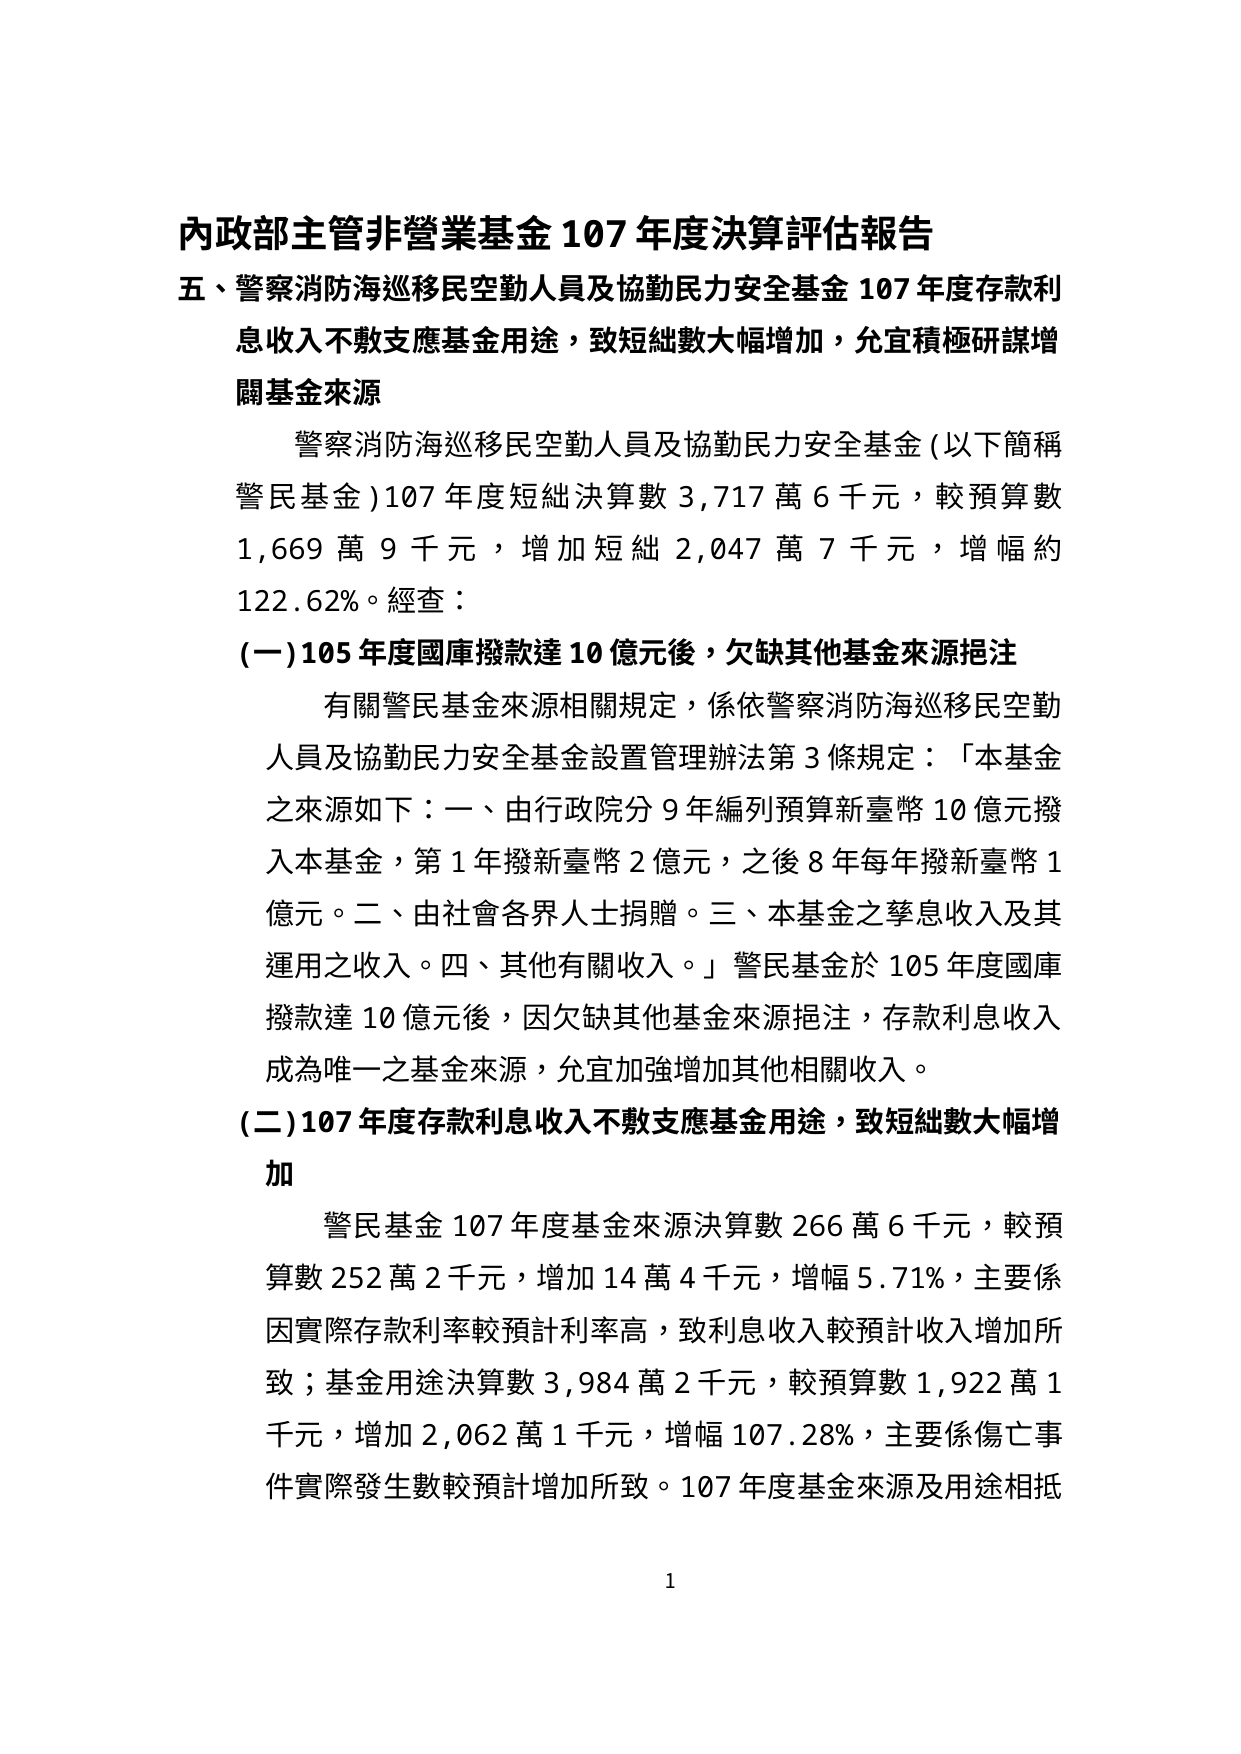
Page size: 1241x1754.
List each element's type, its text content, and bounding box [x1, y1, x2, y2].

text (一)105年度國庫撥款達10億元後，欠缺其他基金來源挹注 [236, 622, 1063, 674]
text 警民基金107年度基金來源決算數266萬6千元，較預算數252萬2千元，增加14萬4千元，增幅5.71%，主要係因實際存款利率較預計利率高，致利息收入較預計收入增加所致；基金用途決算數3,984萬2千元，較預算數1,922萬1千元，增加2,062萬1千元，增幅107.28%，主要係傷亡事件實際發生數較預計增加所致。107年度基金來源及用途相抵後，決算短絀3,717萬6千元，較預算數1,669萬9千元，增加短絀2,047萬7千元，增幅122.62%；亦較106年度決算數1,171萬3千元，增加短絀2,546萬3千元，增幅217.39%，顯示警民基金以存款利息收入作為唯一之基金來源，欠缺其他基金來源挹注而收支失衡，允宜積極廣闢財源，以求收支平衡。 [265, 1195, 1063, 1508]
text 有關警民基金來源相關規定，係依警察消防海巡移民空勤人員及協勤民力安全基金設置管理辦法第3條規定：「本基金之來源如下：一、由行政院分9年編列預算新臺幣10億元撥入本基金，第1年撥新臺幣2億元，之後8年每年撥新臺幣1億元。二、由社會各界人士捐贈。三、本基金之孳息收入及其運用之收入。四、其他有關收入。」警民基金於105年度國庫撥款達10億元後，因欠缺其他基金來源挹注，存款利息收入成為唯一之基金來源，允宜加強增加其他相關收入。 [265, 674, 1063, 1091]
text 警察消防海巡移民空勤人員及協勤民力安全基金(以下簡稱警民基金)107年度短絀決算數3,717萬6千元，較預算數1,669萬9千元，增加短絀2,047萬7千元，增幅約122.62%。經查： [236, 414, 1063, 622]
text 五、警察消防海巡移民空勤人員及協勤民力安全基金107年度存款利息收入不敷支應基金用途，致短絀數大幅增加，允宜積極研謀增闢基金來源 [177, 258, 1063, 414]
text 內政部主管非營業基金107年度決算評估報告 [177, 206, 1063, 258]
text (二)107年度存款利息收入不敷支應基金用途，致短絀數大幅增加 [236, 1091, 1063, 1195]
